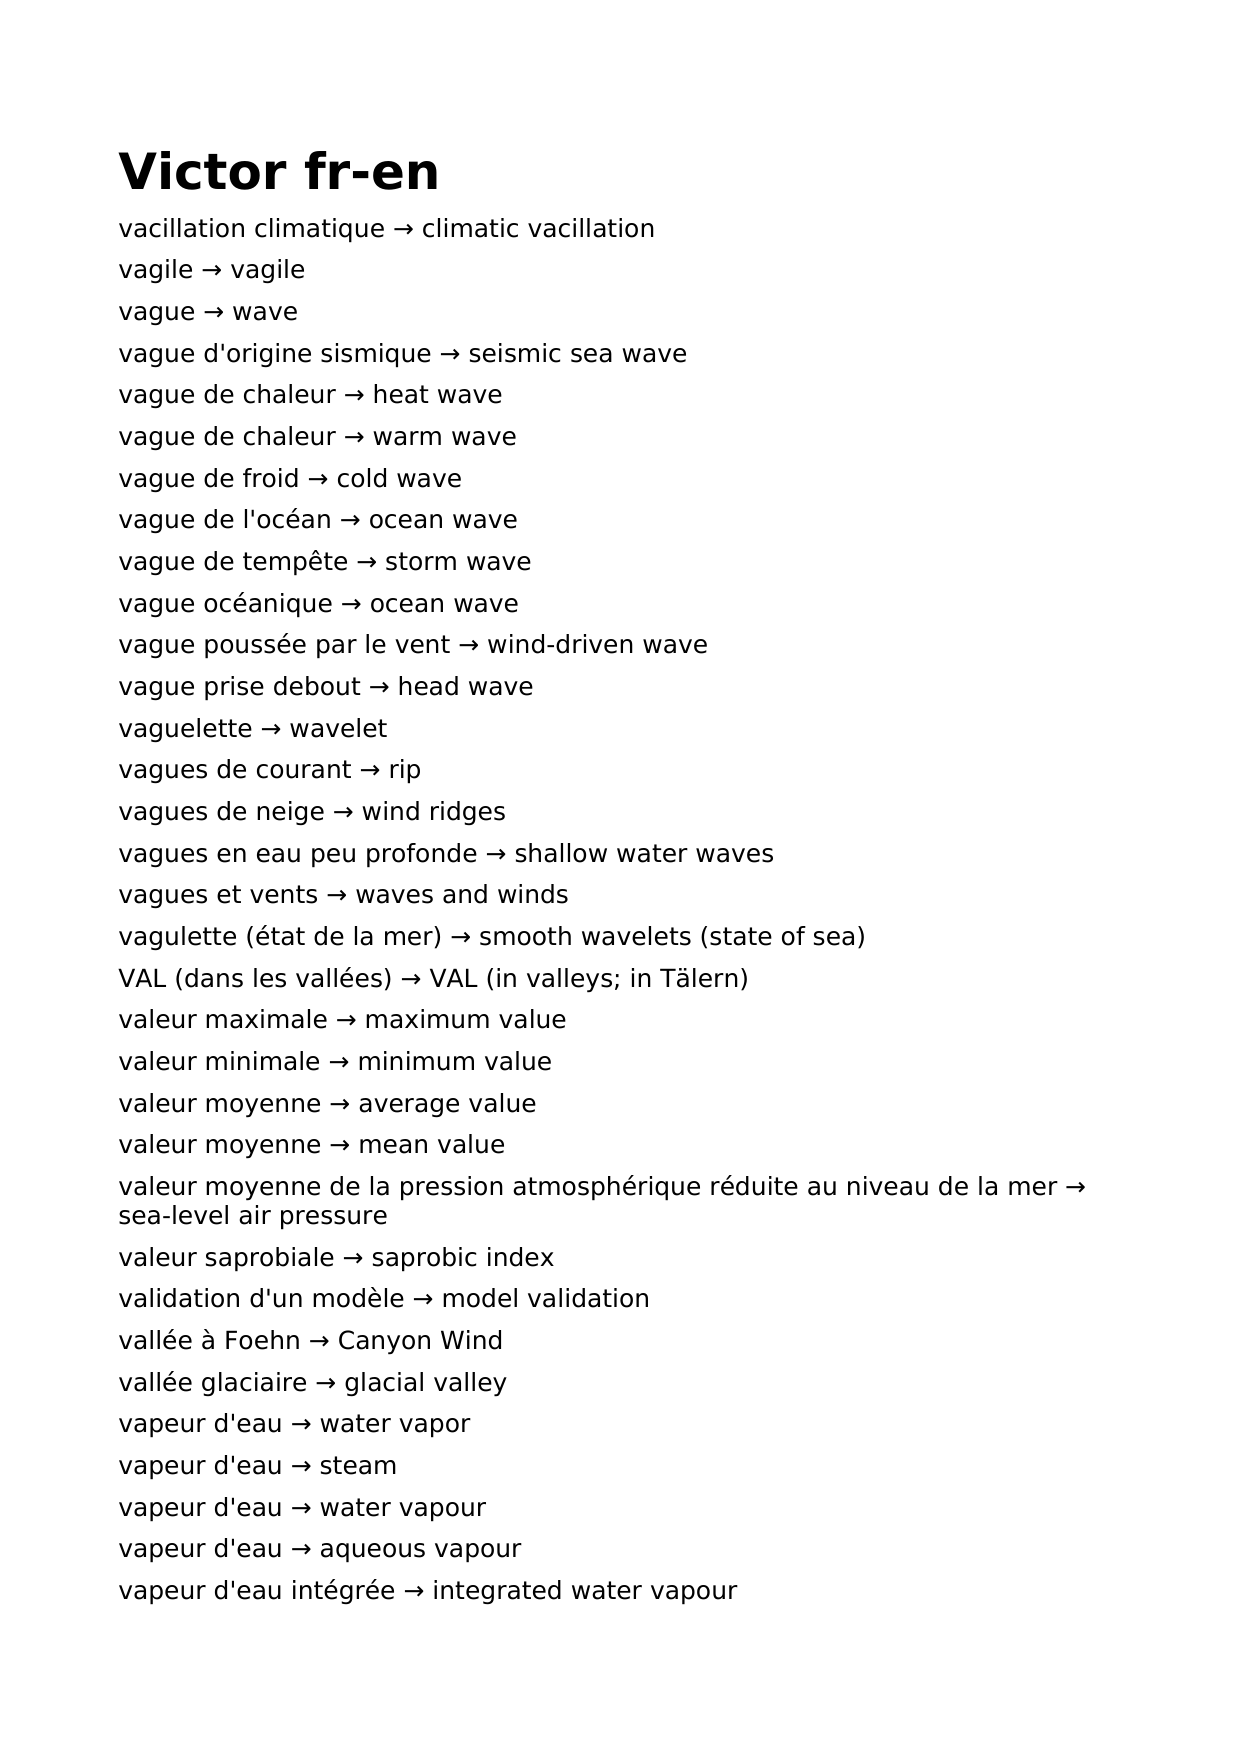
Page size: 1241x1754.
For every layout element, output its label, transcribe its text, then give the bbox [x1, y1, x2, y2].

text vagues de courant → rip [118, 756, 1122, 785]
text vague de chaleur → warm wave [118, 422, 1122, 451]
text vagile → vagile [118, 256, 1122, 285]
text vagues et vents → waves and winds [118, 881, 1122, 910]
text vapeur d'eau → aqueous vapour [118, 1535, 1122, 1564]
text vague de chaleur → heat wave [118, 381, 1122, 410]
text vague de l'océan → ocean wave [118, 506, 1122, 535]
text vallée à Foehn → Canyon Wind [118, 1326, 1122, 1356]
text VAL (dans les vallées) → VAL (in valleys; in Tälern) [118, 964, 1122, 993]
text vagues de neige → wind ridges [118, 797, 1122, 826]
text vapeur d'eau → water vapour [118, 1493, 1122, 1522]
text vacillation climatique → climatic vacillation [118, 214, 1122, 243]
text vallée glaciaire → glacial valley [118, 1368, 1122, 1397]
subtitle Victor fr-en [118, 143, 1122, 201]
text vague prise debout → head wave [118, 672, 1122, 701]
text vague océanique → ocean wave [118, 589, 1122, 618]
text vague → wave [118, 297, 1122, 326]
text vague poussée par le vent → wind-driven wave [118, 631, 1122, 660]
text vague d'origine sismique → seismic sea wave [118, 339, 1122, 368]
text valeur maximale → maximum value [118, 1006, 1122, 1035]
text vagulette (état de la mer) → smooth wavelets (state of sea) [118, 922, 1122, 951]
text vapeur d'eau intégrée → integrated water vapour [118, 1576, 1122, 1606]
text valeur moyenne → mean value [118, 1131, 1122, 1160]
text vaguelette → wavelet [118, 714, 1122, 743]
text vapeur d'eau → water vapor [118, 1410, 1122, 1439]
text vague de tempête → storm wave [118, 547, 1122, 576]
text vagues en eau peu profonde → shallow water waves [118, 839, 1122, 868]
text vague de froid → cold wave [118, 464, 1122, 493]
text valeur moyenne → average value [118, 1089, 1122, 1118]
text validation d'un modèle → model validation [118, 1285, 1122, 1314]
text valeur saprobiale → saprobic index [118, 1243, 1122, 1272]
text valeur moyenne de la pression atmosphérique réduite au niveau de la mer → sea-level air pressure [118, 1172, 1122, 1231]
text valeur minimale → minimum value [118, 1047, 1122, 1076]
text vapeur d'eau → steam [118, 1451, 1122, 1481]
